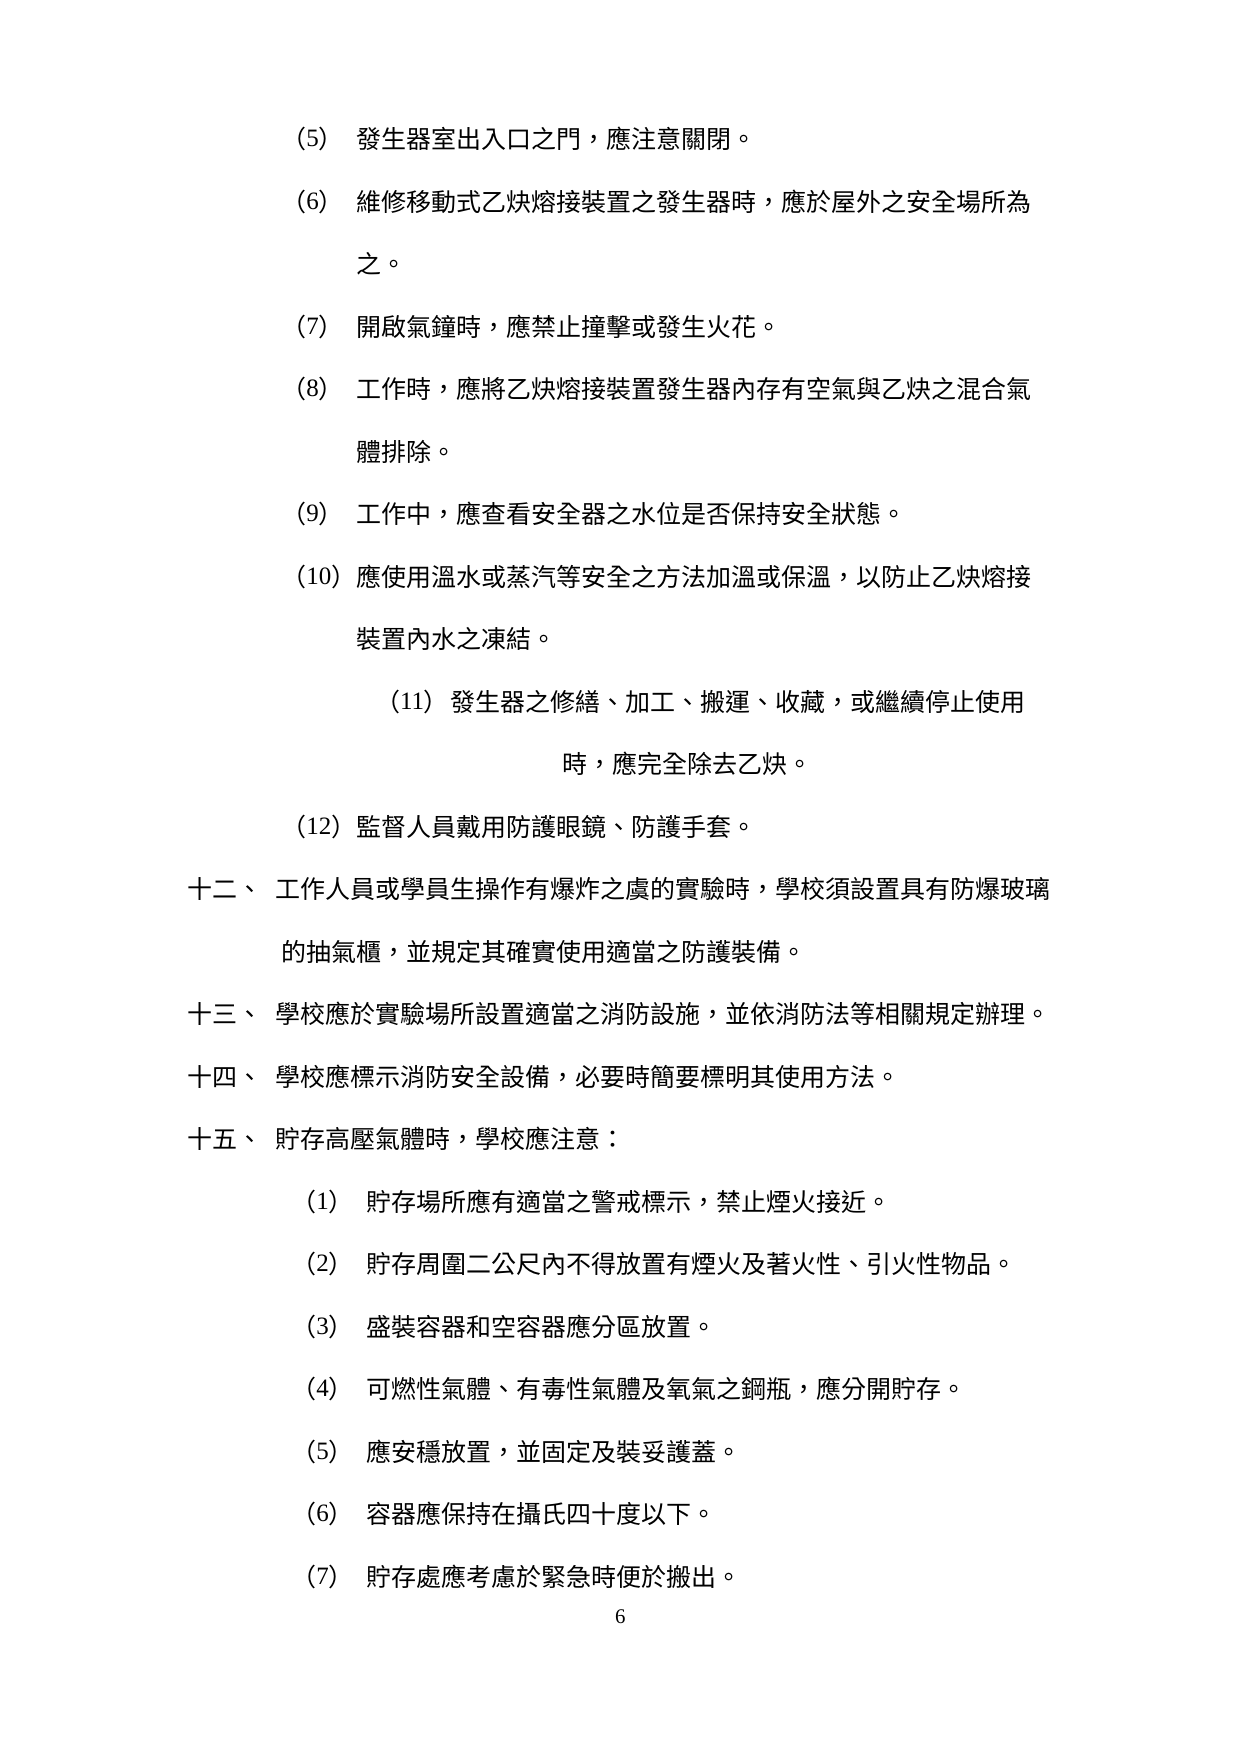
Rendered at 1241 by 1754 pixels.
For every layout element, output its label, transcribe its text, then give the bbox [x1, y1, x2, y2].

text 十五、 貯存高壓氣體時，學校應注意： [187, 1096, 1041, 1159]
list 貯存處應考慮於緊急時便於搬出。 [291, 1534, 1041, 1596]
list 維修移動式乙炔熔接裝置之發生器時，應於屋外之安全場所為之。 [281, 159, 1041, 284]
text 十二、 工作人員或學員生操作有爆炸之虞的實驗時，學校須設置具有防爆玻璃的抽氣櫃，並規定其確實使用適當之防護裝備。 [187, 846, 1053, 971]
list 容器應保持在攝氏四十度以下。 [291, 1471, 1041, 1534]
text 十四、 學校應標示消防安全設備，必要時簡要標明其使用方法。 [187, 1034, 1041, 1096]
list 發生器之修繕、加工、搬運、收藏，或繼續停止使用時，應完全除去乙炔。 [375, 659, 1041, 784]
text 十三、 學校應於實驗場所設置適當之消防設施，並依消防法等相關規定辦理。 [187, 971, 1056, 1034]
list 發生器室出入口之門，應注意關閉。 [281, 96, 1041, 159]
list 可燃性氣體、有毒性氣體及氧氣之鋼瓶，應分開貯存。 [291, 1346, 1041, 1409]
list 貯存場所應有適當之警戒標示，禁止煙火接近。 [291, 1159, 1041, 1221]
list 開啟氣鐘時，應禁止撞擊或發生火花。 [281, 284, 1041, 346]
list 盛裝容器和空容器應分區放置。 [291, 1284, 1041, 1346]
list 貯存周圍二公尺內不得放置有煙火及著火性、引火性物品。 [291, 1221, 1041, 1284]
list 應安穩放置，並固定及裝妥護蓋。 [291, 1409, 1041, 1471]
list 應使用溫水或蒸汽等安全之方法加溫或保溫，以防止乙炔熔接裝置內水之凍結。 [281, 534, 1041, 659]
list 工作中，應查看安全器之水位是否保持安全狀態。 [281, 471, 1041, 534]
list 工作時，應將乙炔熔接裝置發生器內存有空氣與乙炔之混合氣體排除。 [281, 346, 1041, 471]
list 監督人員戴用防護眼鏡、防護手套。 [281, 784, 1041, 846]
